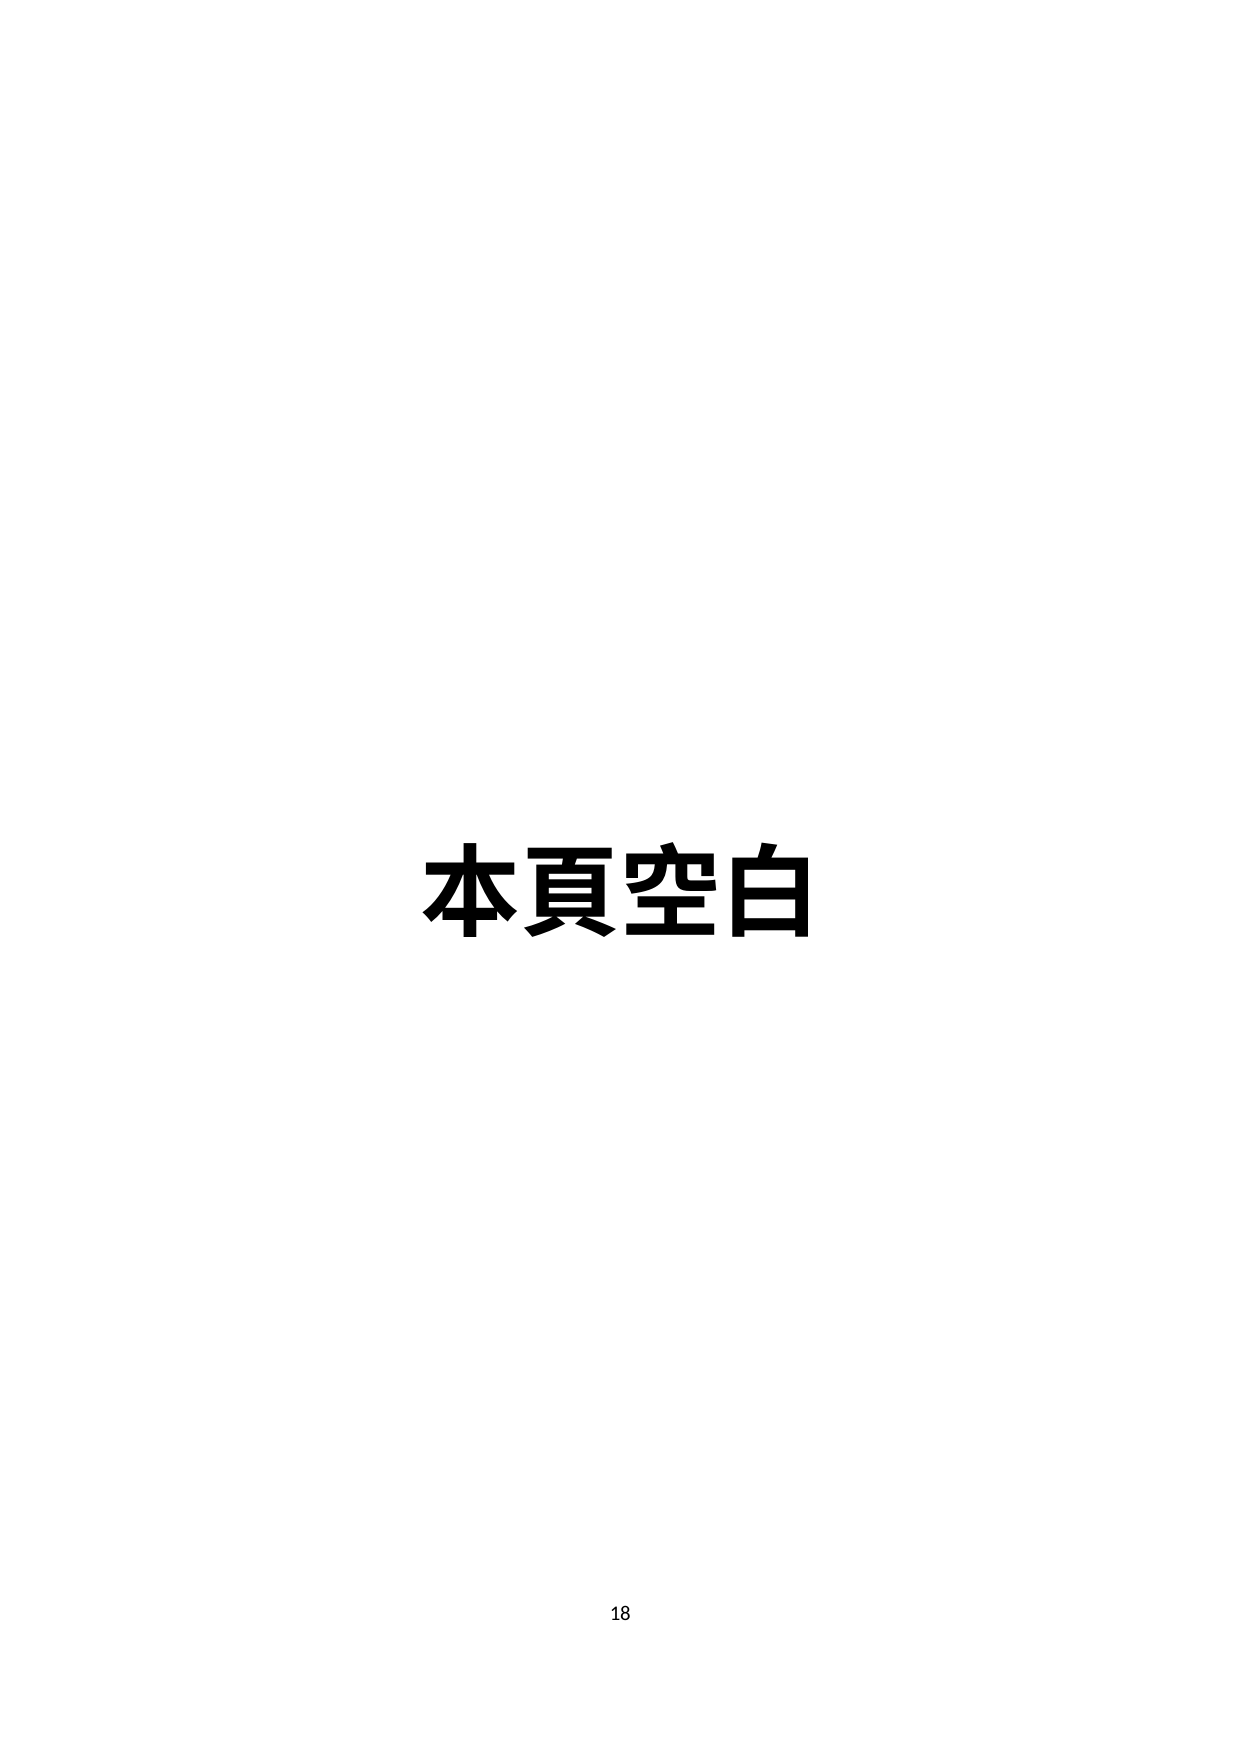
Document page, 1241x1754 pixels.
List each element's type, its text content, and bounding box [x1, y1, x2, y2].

text 本頁空白 [187, 781, 1053, 969]
